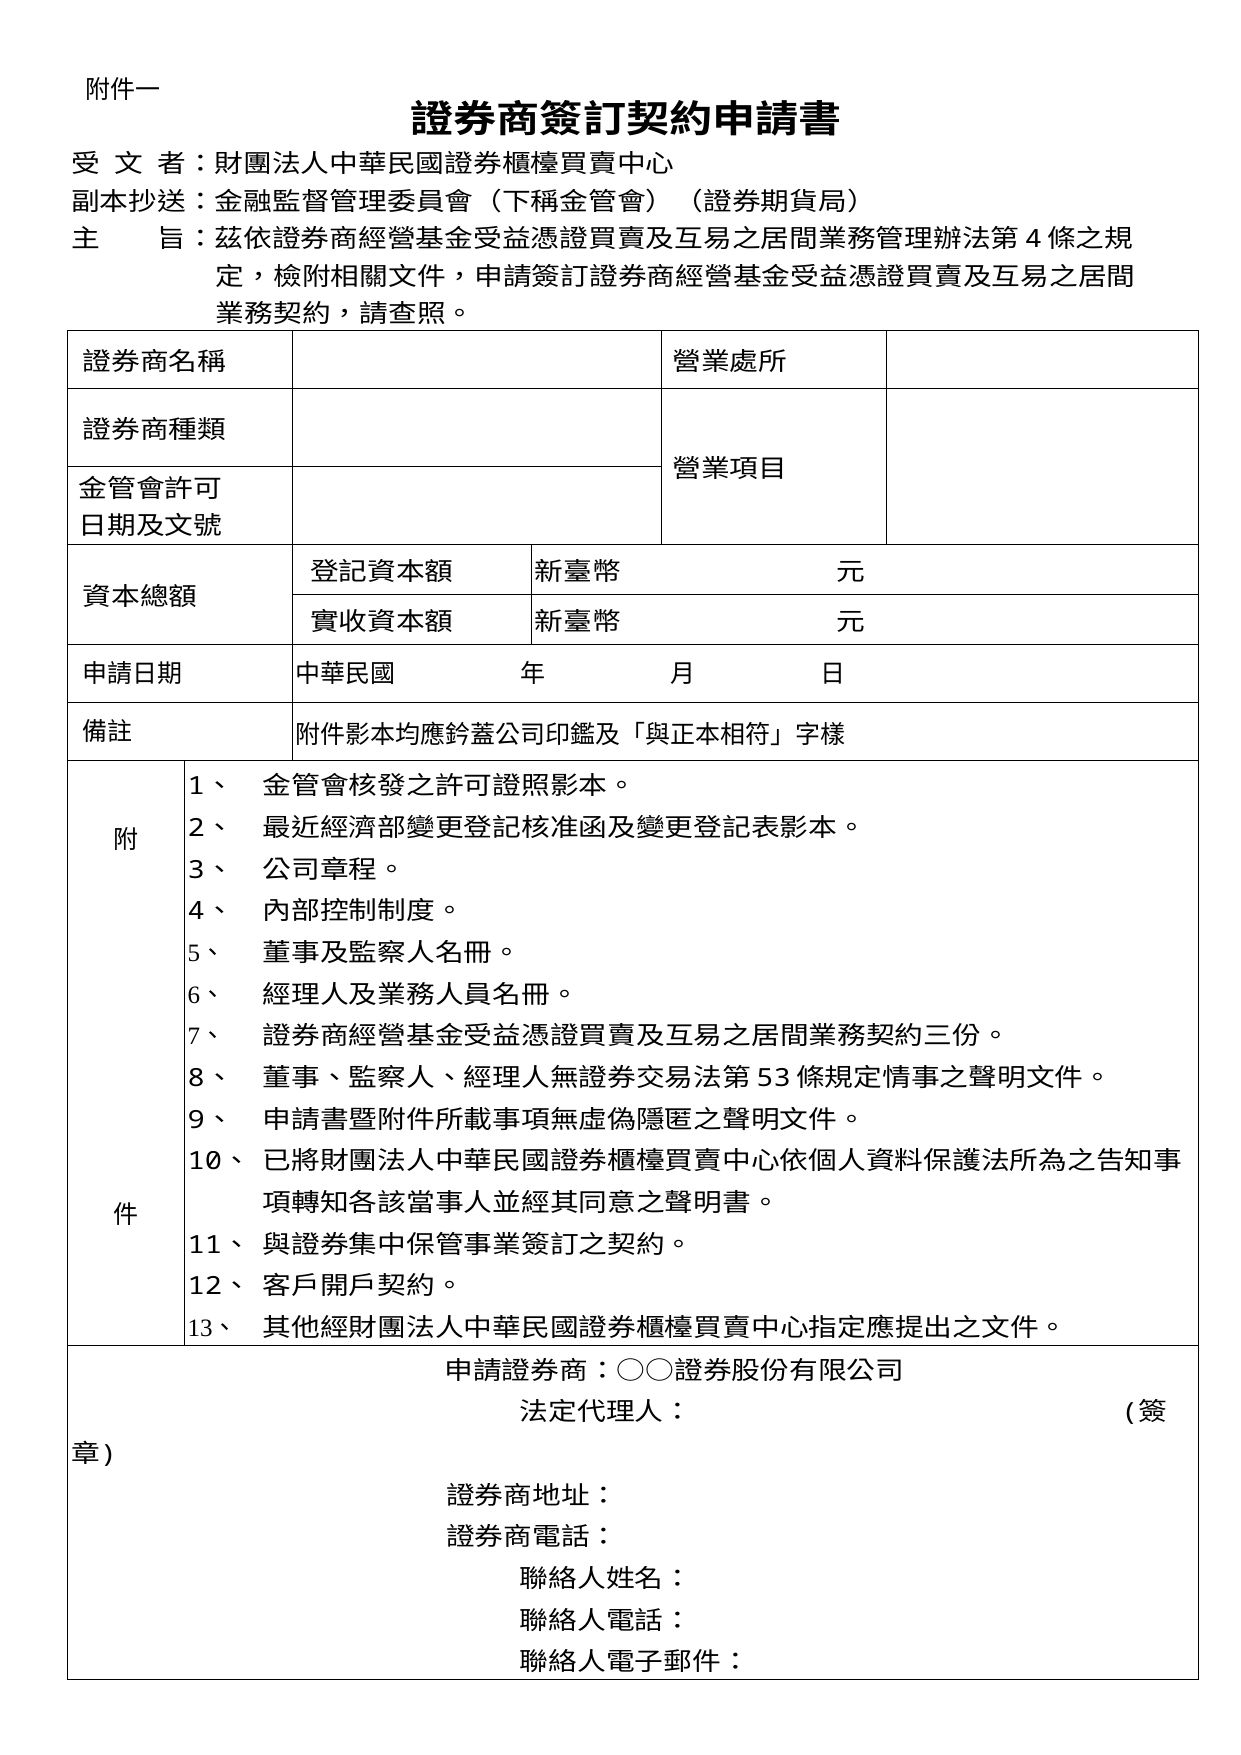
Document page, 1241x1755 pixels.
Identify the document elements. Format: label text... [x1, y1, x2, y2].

text 主 旨：茲依證券商經營基金受益憑證買賣及互易之居間業務管理辦法第4條之規定，檢附相關文件，申請簽訂證券商經營基金受益憑證買賣及互易之居間業務契約，請查照。 [71, 218, 1146, 330]
table_header 營業處所 [662, 331, 886, 388]
text 副本抄送：金融監督管理委員會（下稱金管會）（證券期貨局） [71, 180, 1181, 218]
table_header [293, 331, 661, 388]
table_cell 新臺幣 元 [532, 545, 1198, 594]
table_header 證券商名稱 [68, 331, 292, 388]
table_cell 登記資本額 [293, 545, 531, 594]
table_cell 實收資本額 [293, 595, 531, 644]
table_cell 中華民國 年 月 日 [293, 645, 1198, 702]
text 受 文 者：財團法人中華民國證券櫃檯買賣中心 [71, 143, 1181, 180]
table_cell [887, 389, 1198, 544]
text 證券商簽訂契約申請書 [70, 61, 1181, 143]
table_cell 新臺幣 元 [532, 595, 1198, 644]
text 附件一 [85, 68, 241, 106]
table_header [887, 331, 1198, 388]
table_cell 金管會許可 日期及文號 [68, 467, 292, 544]
table_cell 附件影本均應鈐蓋公司印鑑及「與正本相符」字樣 [293, 703, 1198, 760]
table_cell 證券商種類 [68, 389, 292, 466]
table_cell [293, 389, 661, 466]
table_cell 金管會核發之許可證照影本。 最近經濟部變更登記核准函及變更登記表影本。 公司章程。 內部控制制度。 董事及監察人名冊。 經理人及業務人員名冊。 證券商經營基金受益憑證買賣及互易之居間業務契約三份。 董事、監察人、經理人無證券交易法第53條規定情事之聲明文件。 申請書暨附件所載事項無虛偽隱匿之聲明文件。 已將財團法人中華民國證券櫃檯買賣中心依個人資料保護法所為之告知事項轉知各該當事人並經其同意之聲明書。 與證券集中保管事業簽訂之契約。 客戶開戶契約。 其他經財團法人中華民國證券櫃檯買賣中心指定應提出之文件。 [185, 761, 1198, 1345]
table_cell 申請日期 [68, 645, 292, 702]
table_cell 營業項目 [662, 389, 886, 544]
table_cell 備註 [68, 703, 292, 760]
table_cell 資本總額 [68, 545, 292, 644]
table_cell 申請證券商：○○證券股份有限公司 法定代理人： (簽章) 證券商地址： 證券商電話： 聯絡人姓名： 聯絡人電話： 聯絡人電子郵件： [68, 1346, 1198, 1679]
table_cell 附 件 [68, 761, 184, 1345]
table_cell [293, 467, 661, 544]
